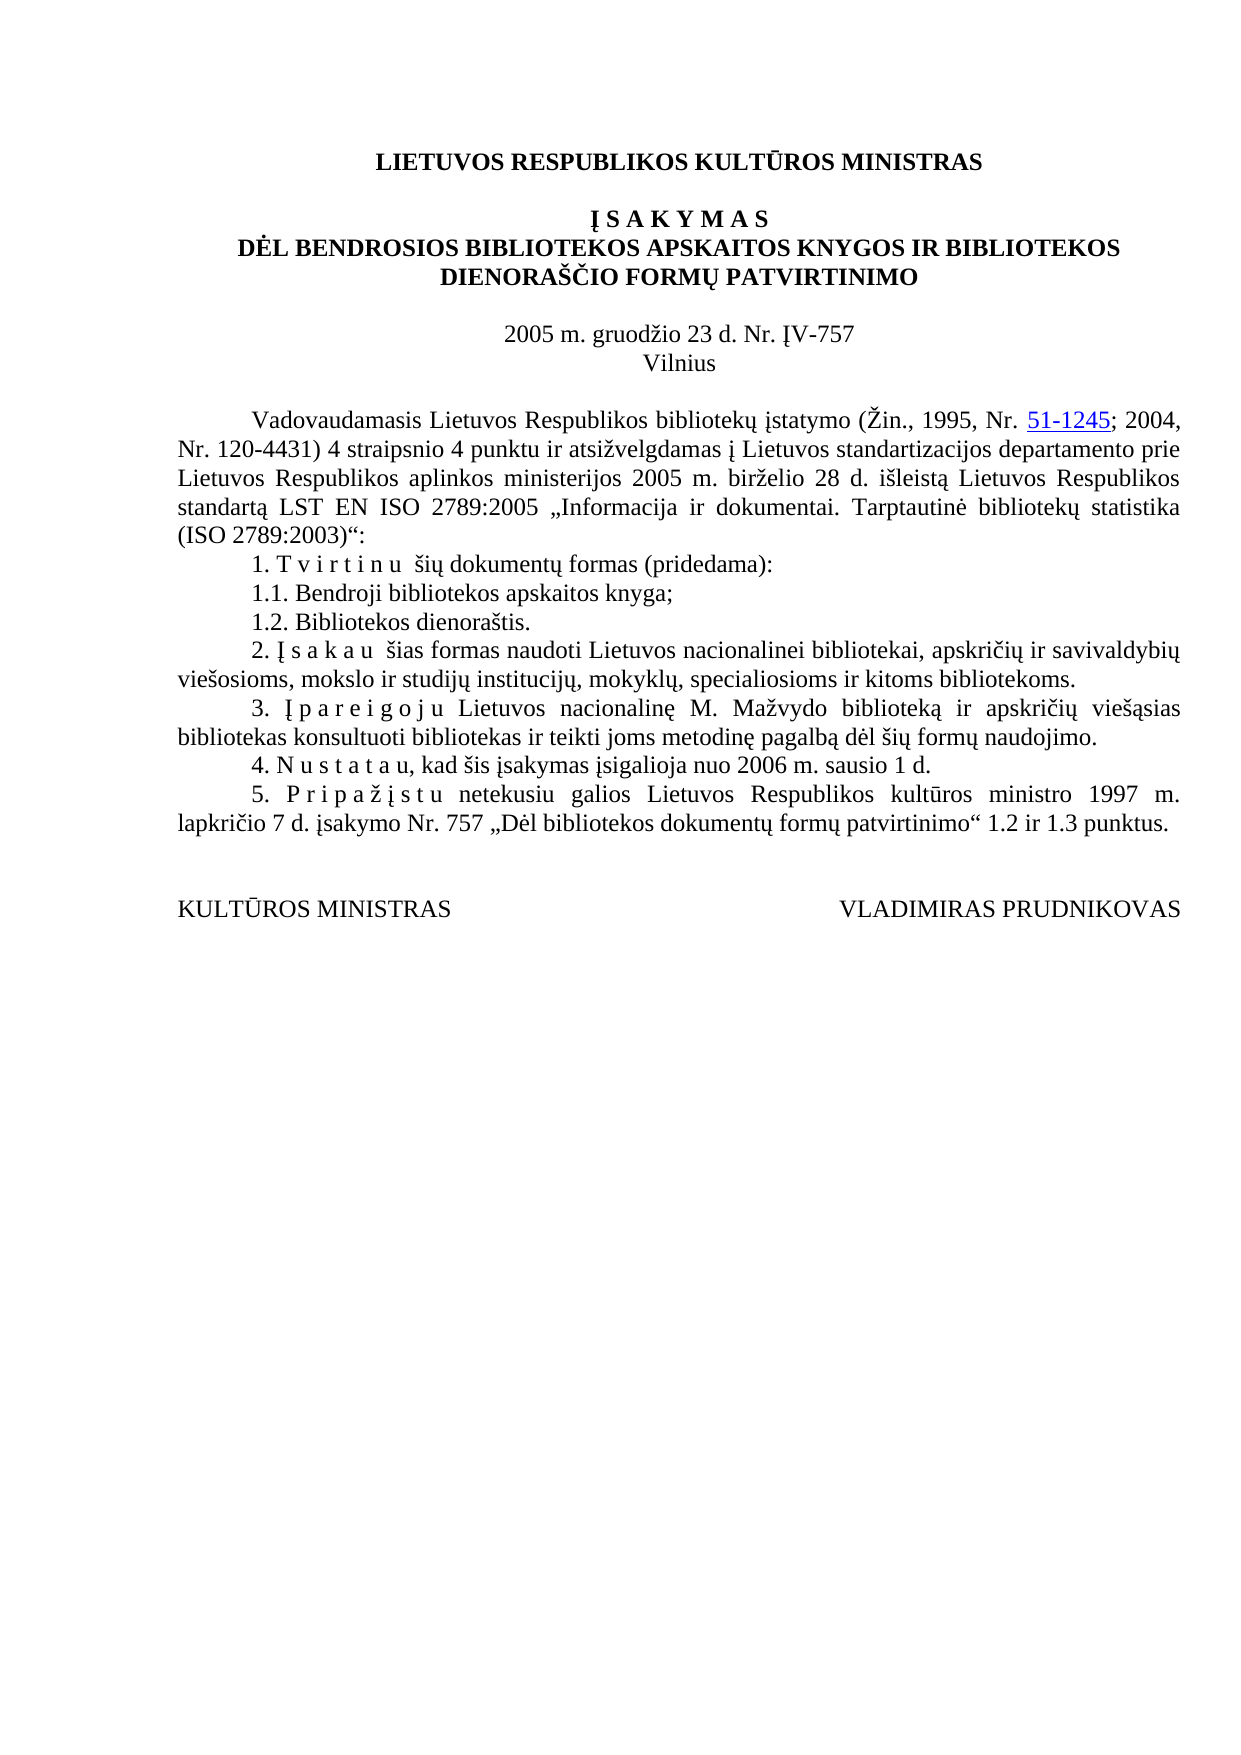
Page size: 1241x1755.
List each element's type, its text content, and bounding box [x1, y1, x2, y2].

text DĖL BENDROSIOS BIBLIOTEKOS APSKAITOS KNYGOS IR BIBLIOTEKOS DIENORAŠČIO FORMŲ PATVIRTINIMO [177, 233, 1181, 291]
text KULTŪROS MINISTRAS VLADIMIRAS PRUDNIKOVAS [177, 894, 1181, 923]
text 1.2. Bibliotekos dienoraštis. [177, 607, 1181, 636]
text 3. Įpareigoju Lietuvos nacionalinę M. Mažvydo biblioteką ir apskričių viešąsias bibliotekas konsultuoti bibliotekas ir teikti joms metodinę pagalbą dėl šių formų naudojimo. [177, 693, 1181, 751]
text Į S A K Y M A S [177, 204, 1181, 233]
text 2. Įsakau šias formas naudoti Lietuvos nacionalinei bibliotekai, apskričių ir savivaldybių viešosioms, mokslo ir studijų institucijų, mokyklų, specialiosioms ir kitoms bibliotekoms. [177, 636, 1181, 693]
text LIETUVOS RESPUBLIKOS KULTŪROS MINISTRAS [177, 147, 1181, 176]
text 4. Nustatau, kad šis įsakymas įsigalioja nuo 2006 m. sausio 1 d. [177, 751, 1181, 779]
text 1.1. Bendroji bibliotekos apskaitos knyga; [177, 578, 1181, 607]
text 5. Pripažįstu netekusiu galios Lietuvos Respublikos kultūros ministro 1997 m. lapkričio 7 d. įsakymo Nr. 757 „Dėl bibliotekos dokumentų formų patvirtinimo“ 1.2 ir 1.3 punktus. [177, 779, 1181, 837]
text 1. Tvirtinu šių dokumentų formas (pridedama): [177, 549, 1181, 578]
text Vilnius [177, 348, 1181, 377]
text 2005 m. gruodžio 23 d. Nr. ĮV-757 [177, 319, 1181, 348]
text Vadovaudamasis Lietuvos Respublikos bibliotekų įstatymo (Žin., 1995, Nr. 51-1245; 2004, Nr. 120-4431) 4 straipsnio 4 punktu ir atsižvelgdamas į Lietuvos standartizacijos departamento prie Lietuvos Respublikos aplinkos ministerijos 2005 m. birželio 28 d. išleistą Lietuvos Respublikos standartą LST EN ISO 2789:2005 „Informacija ir dokumentai. Tarptautinė bibliotekų statistika (ISO 2789:2003)“: [177, 406, 1181, 549]
